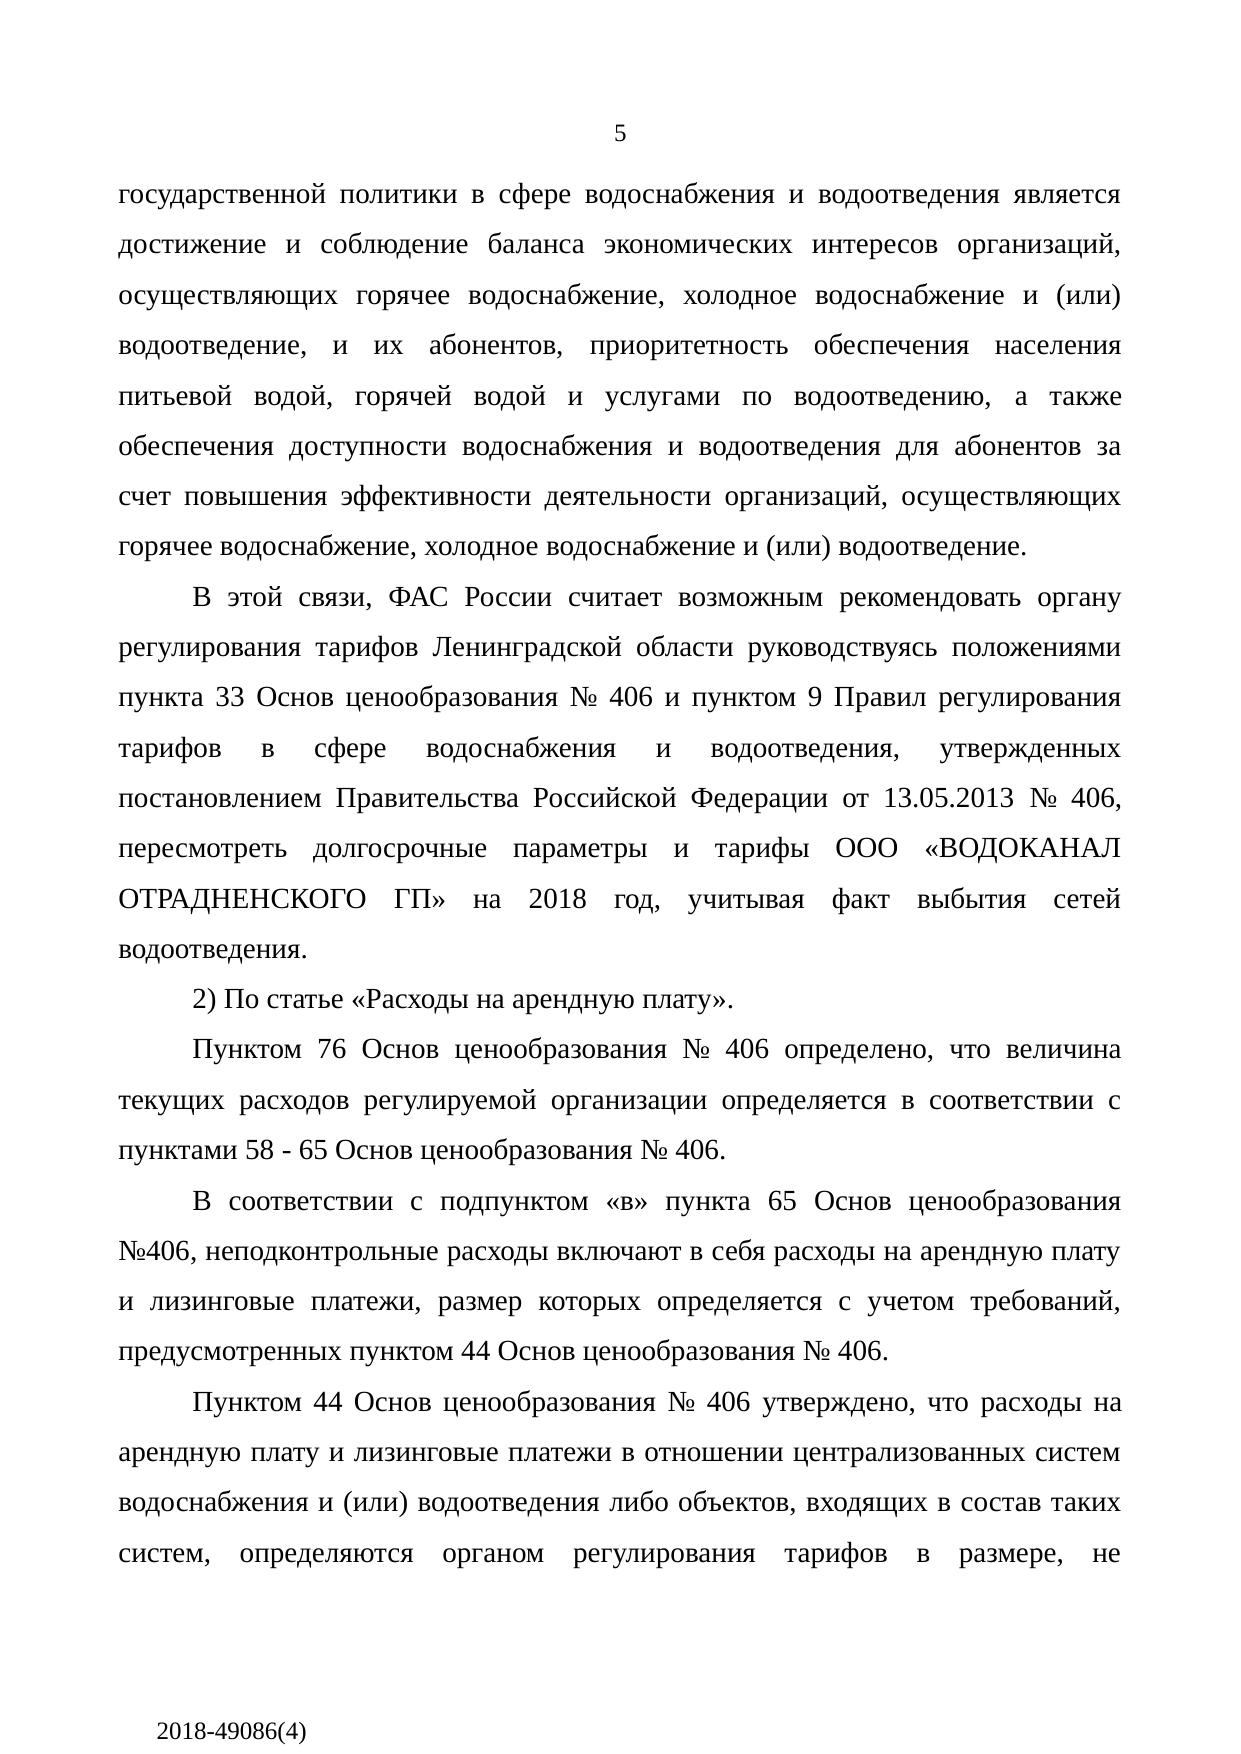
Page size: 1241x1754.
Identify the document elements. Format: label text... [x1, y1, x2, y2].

text В соответствии с подпунктом «в» пункта 65 Основ ценообразования №406, неподконтрольные расходы включают в себя расходы на арендную плату и лизинговые платежи, размер которых определяется с учетом требований, предусмотренных пунктом 44 Основ ценообразования № 406. [118, 1183, 1122, 1367]
text Пунктом 76 Основ ценообразования № 406 определено, что величина текущих расходов регулируемой организации определяется в соответствии с пунктами 58 - 65 Основ ценообразования № 406. [118, 1032, 1122, 1166]
text государственной политики в сфере водоснабжения и водоотведения является достижение и соблюдение баланса экономических интересов организаций, осуществляющих горячее водоснабжение, холодное водоснабжение и (или) водоотведение, и их абонентов, приоритетность обеспечения населения питьевой водой, горячей водой и услугами по водоотведению, а также обеспечения доступности водоснабжения и водоотведения для абонентов за счет повышения эффективности деятельности организаций, осуществляющих горячее водоснабжение, холодное водоснабжение и (или) водоотведение. [118, 176, 1122, 562]
text 2) По статье «Расходы на арендную плату». [118, 981, 1122, 1015]
text Пунктом 44 Основ ценообразования № 406 утверждено, что расходы на арендную плату и лизинговые платежи в отношении централизованных систем водоснабжения и (или) водоотведения либо объектов, входящих в состав таких систем, определяются органом регулирования тарифов в размере, не [118, 1384, 1122, 1568]
text В этой связи, ФАС России считает возможным рекомендовать органу регулирования тарифов Ленинградской области руководствуясь положениями пункта 33 Основ ценообразования № 406 и пунктом 9 Правил регулирования тарифов в сфере водоснабжения и водоотведения, утвержденных постановлением Правительства Российской Федерации от 13.05.2013 № 406, пересмотреть долгосрочные параметры и тарифы ООО «ВОДОКАНАЛ ОТРАДНЕНСКОГО ГП» на 2018 год, учитывая факт выбытия сетей водоотведения. [118, 579, 1122, 964]
